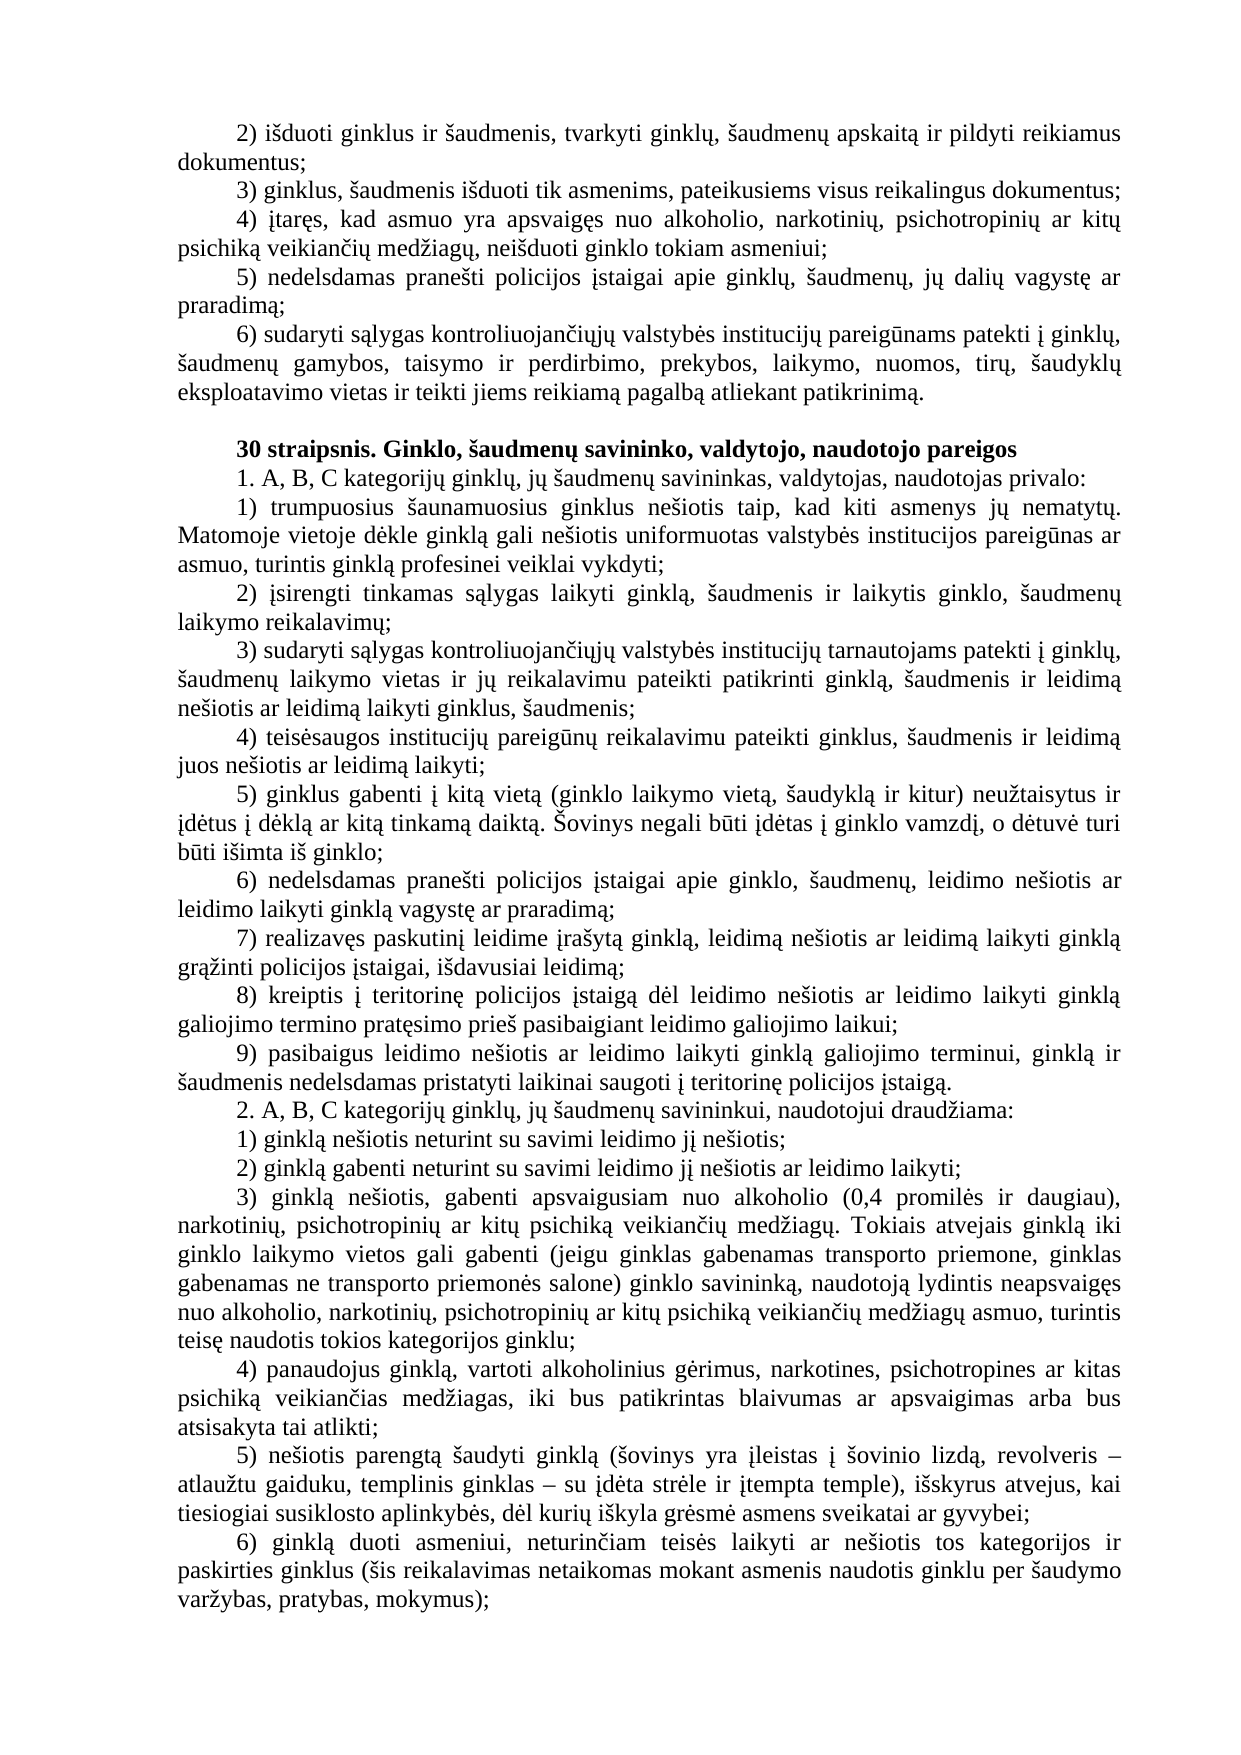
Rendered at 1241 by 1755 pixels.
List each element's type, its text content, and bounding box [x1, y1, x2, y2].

text 1) trumpuosius šaunamuosius ginklus nešiotis taip, kad kiti asmenys jų nematytų. Matomoje vietoje dėkle ginklą gali nešiotis uniformuotas valstybės institucijos pareigūnas ar asmuo, turintis ginklą profesinei veiklai vykdyti; [177, 492, 1122, 578]
text 9) pasibaigus leidimo nešiotis ar leidimo laikyti ginklą galiojimo terminui, ginklą ir šaudmenis nedelsdamas pristatyti laikinai saugoti į teritorinę policijos įstaigą. [177, 1038, 1122, 1096]
text 5) ginklus gabenti į kitą vietą (ginklo laikymo vietą, šaudyklą ir kitur) neužtaisytus ir įdėtus į dėklą ar kitą tinkamą daiktą. Šovinys negali būti įdėtas į ginklo vamzdį, o dėtuvė turi būti išimta iš ginklo; [177, 779, 1122, 866]
text 6) nedelsdamas pranešti policijos įstaigai apie ginklo, šaudmenų, leidimo nešiotis ar leidimo laikyti ginklą vagystę ar praradimą; [177, 866, 1122, 923]
text 5) nešiotis parengtą šaudyti ginklą (šovinys yra įleistas į šovinio lizdą, revolveris – atlaužtu gaiduku, templinis ginklas – su įdėta strėle ir įtempta temple), išskyrus atvejus, kai tiesiogiai susiklosto aplinkybės, dėl kurių iškyla grėsmė asmens sveikatai ar gyvybei; [177, 1441, 1122, 1527]
text 1. A, B, C kategorijų ginklų, jų šaudmenų savininkas, valdytojas, naudotojas privalo: [177, 463, 1122, 492]
text 3) ginklą nešiotis, gabenti apsvaigusiam nuo alkoholio (0,4 promilės ir daugiau), narkotinių, psichotropinių ar kitų psichiką veikiančių medžiagų. Tokiais atvejais ginklą iki ginklo laikymo vietos gali gabenti (jeigu ginklas gabenamas transporto priemone, ginklas gabenamas ne transporto priemonės salone) ginklo savininką, naudotoją lydintis neapsvaigęs nuo alkoholio, narkotinių, psichotropinių ar kitų psichiką veikiančių medžiagų asmuo, turintis teisę naudotis tokios kategorijos ginklu; [177, 1182, 1122, 1354]
text 2. A, B, C kategorijų ginklų, jų šaudmenų savininkui, naudotojui draudžiama: [177, 1096, 1122, 1124]
text 6) ginklą duoti asmeniui, neturinčiam teisės laikyti ar nešiotis tos kategorijos ir paskirties ginklus (šis reikalavimas netaikomas mokant asmenis naudotis ginklu per šaudymo varžybas, pratybas, mokymus); [177, 1527, 1122, 1613]
text 4) panaudojus ginklą, vartoti alkoholinius gėrimus, narkotines, psichotropines ar kitas psichiką veikiančias medžiagas, iki bus patikrintas blaivumas ar apsvaigimas arba bus atsisakyta tai atlikti; [177, 1354, 1122, 1441]
text 6) sudaryti sąlygas kontroliuojančiųjų valstybės institucijų pareigūnams patekti į ginklų, šaudmenų gamybos, taisymo ir perdirbimo, prekybos, laikymo, nuomos, tirų, šaudyklų eksploatavimo vietas ir teikti jiems reikiamą pagalbą atliekant patikrinimą. [177, 319, 1122, 406]
text 7) realizavęs paskutinį leidime įrašytą ginklą, leidimą nešiotis ar leidimą laikyti ginklą grąžinti policijos įstaigai, išdavusiai leidimą; [177, 923, 1122, 981]
text 1) ginklą nešiotis neturint su savimi leidimo jį nešiotis; [177, 1124, 1122, 1153]
text 4) teisėsaugos institucijų pareigūnų reikalavimu pateikti ginklus, šaudmenis ir leidimą juos nešiotis ar leidimą laikyti; [177, 722, 1122, 779]
text 2) išduoti ginklus ir šaudmenis, tvarkyti ginklų, šaudmenų apskaitą ir pildyti reikiamus dokumentus; [177, 118, 1122, 176]
text 4) įtaręs, kad asmuo yra apsvaigęs nuo alkoholio, narkotinių, psichotropinių ar kitų psichiką veikiančių medžiagų, neišduoti ginklo tokiam asmeniui; [177, 204, 1122, 262]
text 3) ginklus, šaudmenis išduoti tik asmenims, pateikusiems visus reikalingus dokumentus; [177, 176, 1122, 204]
text 3) sudaryti sąlygas kontroliuojančiųjų valstybės institucijų tarnautojams patekti į ginklų, šaudmenų laikymo vietas ir jų reikalavimu pateikti patikrinti ginklą, šaudmenis ir leidimą nešiotis ar leidimą laikyti ginklus, šaudmenis; [177, 636, 1122, 722]
text 30 straipsnis. Ginklo, šaudmenų savininko, valdytojo, naudotojo pareigos [177, 434, 1122, 463]
text 2) ginklą gabenti neturint su savimi leidimo jį nešiotis ar leidimo laikyti; [177, 1153, 1122, 1182]
text 5) nedelsdamas pranešti policijos įstaigai apie ginklų, šaudmenų, jų dalių vagystę ar praradimą; [177, 262, 1122, 319]
text 8) kreiptis į teritorinę policijos įstaigą dėl leidimo nešiotis ar leidimo laikyti ginklą galiojimo termino pratęsimo prieš pasibaigiant leidimo galiojimo laikui; [177, 981, 1122, 1038]
text 2) įsirengti tinkamas sąlygas laikyti ginklą, šaudmenis ir laikytis ginklo, šaudmenų laikymo reikalavimų; [177, 578, 1122, 636]
